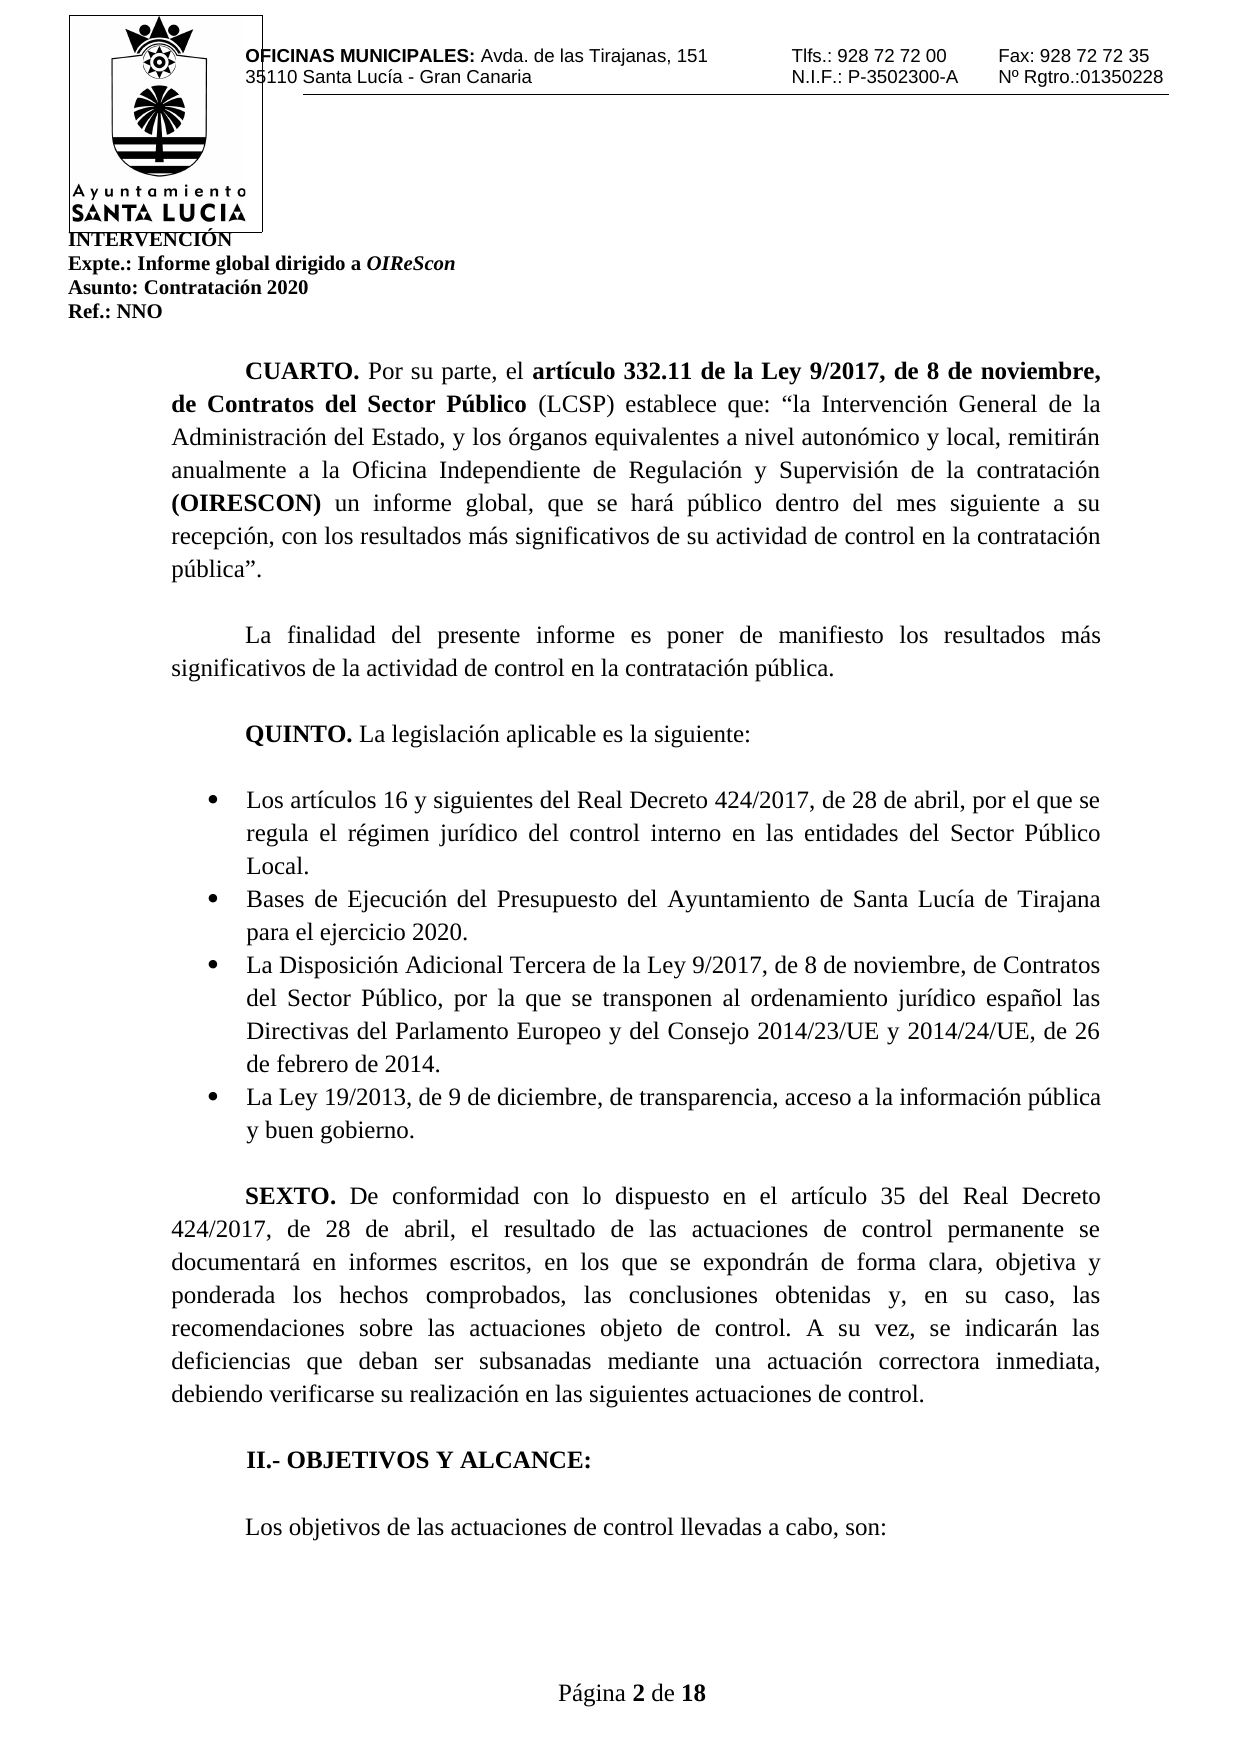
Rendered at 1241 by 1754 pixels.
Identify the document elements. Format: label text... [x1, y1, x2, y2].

text La finalidad del presente informe es poner de manifiesto los resultados más significativos de la actividad de control en la contratación pública. [171, 620, 1101, 682]
picture [72, 16, 246, 222]
text CUARTO. Por su parte, el artículo 332.11 de la Ley 9/2017, de 8 de noviembre, de Contratos del Sector Público (LCSP) establece que: “la Intervención General de la Administración del Estado, y los órganos equivalentes a nivel autonómico y local, remitirán anualmente a la Oficina Independiente de Regulación y Supervisión de la contratación (OIRESCON) un informe global, que se hará público dentro del mes siguiente a su recepción, con los resultados más significativos de su actividad de control en la contratación pública”. [171, 356, 1101, 583]
text SEXTO. De conformidad con lo dispuesto en el artículo 35 del Real Decreto 424/2017, de 28 de abril, el resultado de las actuaciones de control permanente se documentará en informes escritos, en los que se expondrán de forma clara, objetiva y ponderada los hechos comprobados, las conclusiones obtenidas y, en su caso, las recomendaciones sobre las actuaciones objeto de control. A su vez, se indicarán las deficiencias que deban ser subsanadas mediante una actuación correctora inmediata, debiendo verificarse su realización en las siguientes actuaciones de control. [171, 1181, 1101, 1408]
list La Ley 19/2013, de 9 de diciembre, de transparencia, acceso a la información pública y buen gobierno. [209, 1082, 1101, 1144]
list La Disposición Adicional Tercera de la Ley 9/2017, de 8 de noviembre, de Contratos del Sector Público, por la que se transponen al ordenamiento jurídico español las Directivas del Parlamento Europeo y del Consejo 2014/23/UE y 2014/24/UE, de 26 de febrero de 2014. [209, 950, 1101, 1078]
text II.- OBJETIVOS Y ALCANCE: [246, 1446, 1101, 1474]
list Bases de Ejecución del Presupuesto del Ayuntamiento de Santa Lucía de Tirajana para el ejercicio 2020. [209, 884, 1101, 946]
text QUINTO. La legislación aplicable es la siguiente: [171, 719, 1101, 748]
text Los objetivos de las actuaciones de control llevadas a cabo, son: [171, 1512, 1101, 1540]
list Los artículos 16 y siguientes del Real Decreto 424/2017, de 28 de abril, por el que se regula el régimen jurídico del control interno en las entidades del Sector Público Local. [209, 785, 1101, 880]
